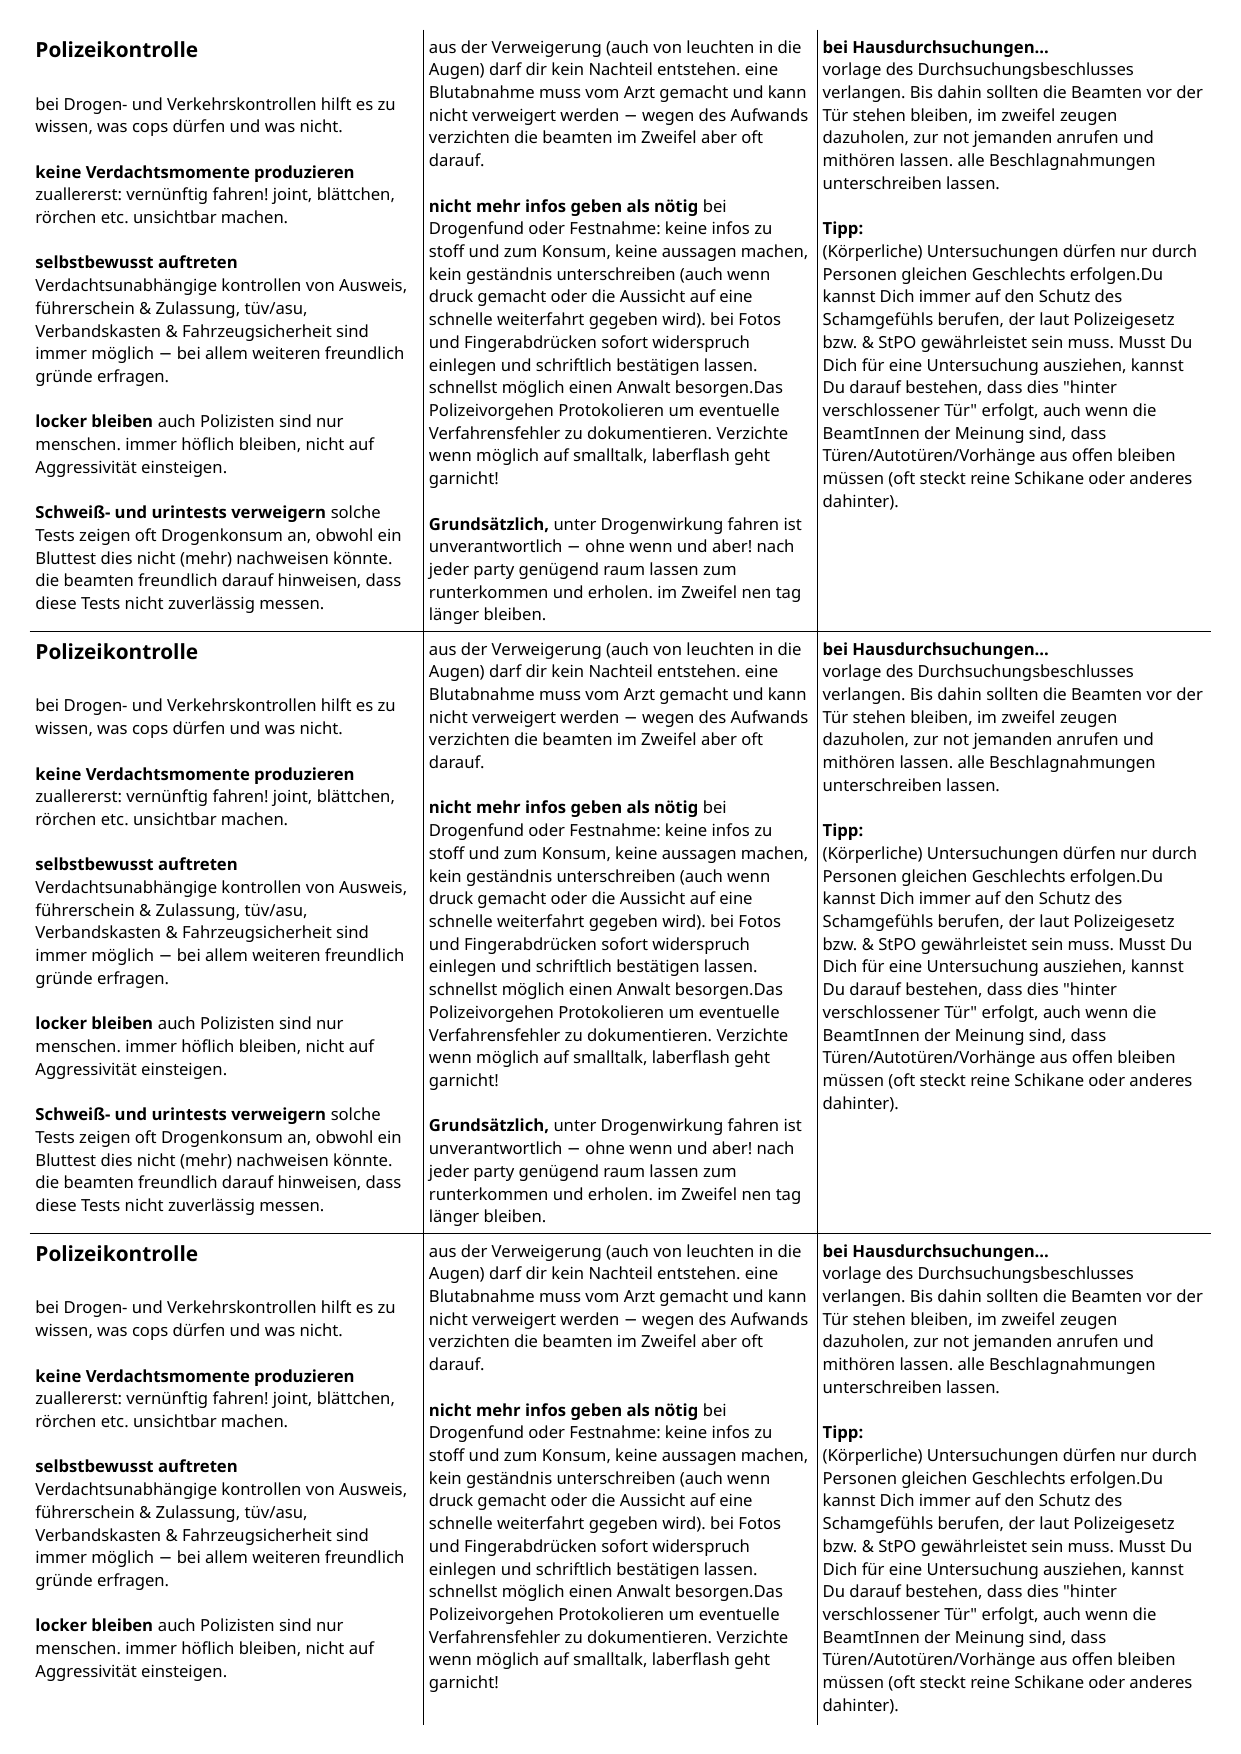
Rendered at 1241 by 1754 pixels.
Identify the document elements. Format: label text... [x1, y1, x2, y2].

table_header aus der Verweigerung (auch von leuchten in die Augen) darf dir kein Nachteil entstehen. eine Blutabnahme muss vom Arzt gemacht und kann nicht verweigert werden − wegen des Aufwands verzichten die beamten im Zweifel aber oft darauf. nicht mehr infos geben als nötig bei Drogenfund oder Festnahme: keine infos zu stoff und zum Konsum, keine aussagen machen, kein geständnis unterschreiben (auch wenn druck gemacht oder die Aussicht auf eine schnelle weiterfahrt gegeben wird). bei Fotos und Fingerabdrücken sofort widerspruch einlegen und schriftlich bestätigen lassen. schnellst möglich einen Anwalt besorgen.Das Polizeivorgehen Protokolieren um eventuelle Verfahrensfehler zu dokumentieren. Verzichte wenn möglich auf smalltalk, laberflash geht garnicht! Grundsätzlich, unter Drogenwirkung fahren ist unverantwortlich − ohne wenn und aber! nach jeder party genügend raum lassen zum runterkommen und erholen. im Zweifel nen tag länger bleiben. [424, 30, 817, 631]
table_cell aus der Verweigerung (auch von leuchten in die Augen) darf dir kein Nachteil entstehen. eine Blutabnahme muss vom Arzt gemacht und kann nicht verweigert werden − wegen des Aufwands verzichten die beamten im Zweifel aber oft darauf. nicht mehr infos geben als nötig bei Drogenfund oder Festnahme: keine infos zu stoff und zum Konsum, keine aussagen machen, kein geständnis unterschreiben (auch wenn druck gemacht oder die Aussicht auf eine schnelle weiterfahrt gegeben wird). bei Fotos und Fingerabdrücken sofort widerspruch einlegen und schriftlich bestätigen lassen. schnellst möglich einen Anwalt besorgen.Das Polizeivorgehen Protokolieren um eventuelle Verfahrensfehler zu dokumentieren. Verzichte wenn möglich auf smalltalk, laberflash geht garnicht! Grundsätzlich, unter Drogenwirkung fahren ist unverantwortlich − ohne wenn und aber! nach jeder party genügend raum lassen zum runterkommen und erholen. im Zweifel nen tag länger bleiben. [424, 632, 817, 1233]
table_cell aus der Verweigerung (auch von leuchten in die Augen) darf dir kein Nachteil entstehen. eine Blutabnahme muss vom Arzt gemacht und kann nicht verweigert werden − wegen des Aufwands verzichten die beamten im Zweifel aber oft darauf. nicht mehr infos geben als nötig bei Drogenfund oder Festnahme: keine infos zu stoff und zum Konsum, keine aussagen machen, kein geständnis unterschreiben (auch wenn druck gemacht oder die Aussicht auf eine schnelle weiterfahrt gegeben wird). bei Fotos und Fingerabdrücken sofort widerspruch einlegen und schriftlich bestätigen lassen. schnellst möglich einen Anwalt besorgen.Das Polizeivorgehen Protokolieren um eventuelle Verfahrensfehler zu dokumentieren. Verzichte wenn möglich auf smalltalk, laberflash geht garnicht! [424, 1234, 817, 1724]
table_cell bei Hausdurchsuchungen... vorlage des Durchsuchungsbeschlusses verlangen. Bis dahin sollten die Beamten vor der Tür stehen bleiben, im zweifel zeugen dazuholen, zur not jemanden anrufen und mithören lassen. alle Beschlagnahmungen unterschreiben lassen. Tipp: (Körperliche) Untersuchungen dürfen nur durch Personen gleichen Geschlechts erfolgen.Du kannst Dich immer auf den Schutz des Schamgefühls berufen, der laut Polizeigesetz bzw. & StPO gewährleistet sein muss. Musst Du Dich für eine Untersuchung ausziehen, kannst Du darauf bestehen, dass dies "hinter verschlossener Tür" erfolgt, auch wenn die BeamtInnen der Meinung sind, dass Türen/Autotüren/Vorhänge aus offen bleiben müssen (oft steckt reine Schikane oder anderes dahinter). [818, 632, 1211, 1233]
table_cell Polizeikontrolle bei Drogen- und Verkehrskontrollen hilft es zu wissen, was cops dürfen und was nicht. keine Verdachtsmomente produzieren zuallererst: vernünftig fahren! joint, blättchen, rörchen etc. unsichtbar machen. selbstbewusst auftreten Verdachtsunabhängige kontrollen von Ausweis, führerschein & Zulassung, tüv/asu, Verbandskasten & Fahrzeugsicherheit sind immer möglich − bei allem weiteren freundlich gründe erfragen. locker bleiben auch Polizisten sind nur menschen. immer höflich bleiben, nicht auf Aggressivität einsteigen. Schweiß- und urintests verweigern solche Tests zeigen oft Drogenkonsum an, obwohl ein Bluttest dies nicht (mehr) nachweisen könnte. die beamten freundlich darauf hinweisen, dass diese Tests nicht zuverlässig messen. [30, 632, 423, 1233]
table_header Polizeikontrolle bei Drogen- und Verkehrskontrollen hilft es zu wissen, was cops dürfen und was nicht. keine Verdachtsmomente produzieren zuallererst: vernünftig fahren! joint, blättchen, rörchen etc. unsichtbar machen. selbstbewusst auftreten Verdachtsunabhängige kontrollen von Ausweis, führerschein & Zulassung, tüv/asu, Verbandskasten & Fahrzeugsicherheit sind immer möglich − bei allem weiteren freundlich gründe erfragen. locker bleiben auch Polizisten sind nur menschen. immer höflich bleiben, nicht auf Aggressivität einsteigen. Schweiß- und urintests verweigern solche Tests zeigen oft Drogenkonsum an, obwohl ein Bluttest dies nicht (mehr) nachweisen könnte. die beamten freundlich darauf hinweisen, dass diese Tests nicht zuverlässig messen. [30, 30, 423, 631]
table_header bei Hausdurchsuchungen... vorlage des Durchsuchungsbeschlusses verlangen. Bis dahin sollten die Beamten vor der Tür stehen bleiben, im zweifel zeugen dazuholen, zur not jemanden anrufen und mithören lassen. alle Beschlagnahmungen unterschreiben lassen. Tipp: (Körperliche) Untersuchungen dürfen nur durch Personen gleichen Geschlechts erfolgen.Du kannst Dich immer auf den Schutz des Schamgefühls berufen, der laut Polizeigesetz bzw. & StPO gewährleistet sein muss. Musst Du Dich für eine Untersuchung ausziehen, kannst Du darauf bestehen, dass dies "hinter verschlossener Tür" erfolgt, auch wenn die BeamtInnen der Meinung sind, dass Türen/Autotüren/Vorhänge aus offen bleiben müssen (oft steckt reine Schikane oder anderes dahinter). [818, 30, 1211, 631]
table_cell bei Hausdurchsuchungen... vorlage des Durchsuchungsbeschlusses verlangen. Bis dahin sollten die Beamten vor der Tür stehen bleiben, im zweifel zeugen dazuholen, zur not jemanden anrufen und mithören lassen. alle Beschlagnahmungen unterschreiben lassen. Tipp: (Körperliche) Untersuchungen dürfen nur durch Personen gleichen Geschlechts erfolgen.Du kannst Dich immer auf den Schutz des Schamgefühls berufen, der laut Polizeigesetz bzw. & StPO gewährleistet sein muss. Musst Du Dich für eine Untersuchung ausziehen, kannst Du darauf bestehen, dass dies "hinter verschlossener Tür" erfolgt, auch wenn die BeamtInnen der Meinung sind, dass Türen/Autotüren/Vorhänge aus offen bleiben müssen (oft steckt reine Schikane oder anderes dahinter). [818, 1234, 1211, 1724]
table_cell Polizeikontrolle bei Drogen- und Verkehrskontrollen hilft es zu wissen, was cops dürfen und was nicht. keine Verdachtsmomente produzieren zuallererst: vernünftig fahren! joint, blättchen, rörchen etc. unsichtbar machen. selbstbewusst auftreten Verdachtsunabhängige kontrollen von Ausweis, führerschein & Zulassung, tüv/asu, Verbandskasten & Fahrzeugsicherheit sind immer möglich − bei allem weiteren freundlich gründe erfragen. locker bleiben auch Polizisten sind nur menschen. immer höflich bleiben, nicht auf Aggressivität einsteigen. [30, 1234, 423, 1724]
